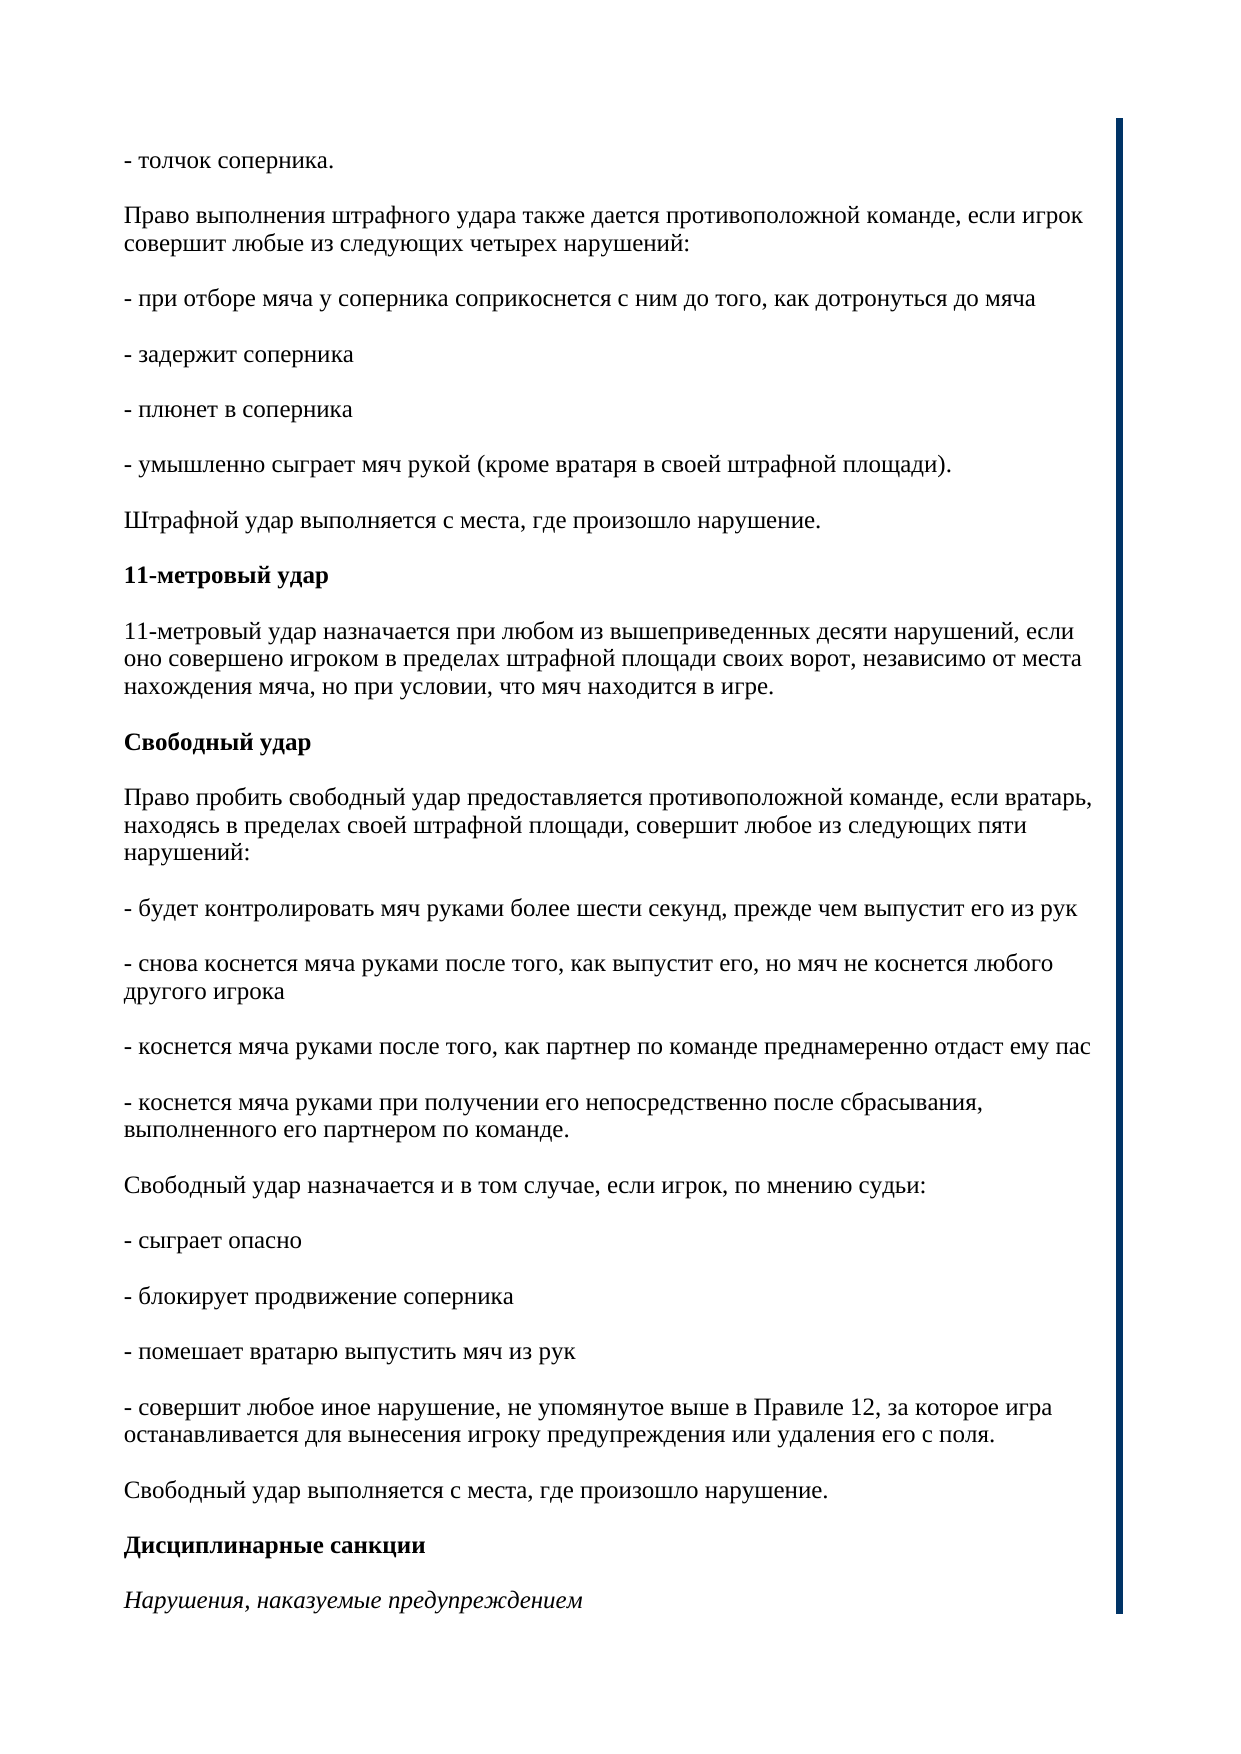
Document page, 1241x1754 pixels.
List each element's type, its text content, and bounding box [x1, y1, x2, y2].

table_cell - толчок соперника. Право выполнения штрафного удара также дается противоположной команде, если игрок совершит любые из следующих четырех нарушений: - при отборе мяча у соперника соприкоснется с ним до того, как дотронуться до мяча - задержит соперника - плюнет в соперника - умышленно сыграет мяч рукой (кроме вратаря в своей штрафной площади). Штрафной удар выполняется с места, где произошло нарушение. 11-метровый удар 11-метровый удар назначается при любом из вышеприведенных десяти нарушений, если оно совершено игроком в пределах штрафной площади своих ворот, независимо от места нахождения мяча, но при условии, что мяч находится в игре. Свободный удар Право пробить свободный удар предоставляется противоположной команде, если вратарь, находясь в пределах своей штрафной площади, совершит любое из следующих пяти нарушений: - будет контролировать мяч руками более шести секунд, прежде чем выпустит его из рук - снова коснется мяча руками после того, как выпустит его, но мяч не коснется любого другого игрока - коснется мяча руками после того, как партнер по команде преднамеренно отдаст ему пас - коснется мяча руками при получении его непосредственно после сбрасывания, выполненного его партнером по команде. Свободный удар назначается и в том случае, если игрок, по мнению судьи: - сыграет опасно - блокирует продвижение соперника - помешает вратарю выпустить мяч из рук - совершит любое иное нарушение, не упомянутое выше в Правиле 12, за которое игра останавливается для вынесения игроку предупреждения или удаления его с поля. Свободный удар выполняется с места, где произошло нарушение. Дисциплинарные санкции Нарушения, наказуемые предупреждением [124, 118, 1116, 1614]
table_header [1116, 118, 1123, 1614]
